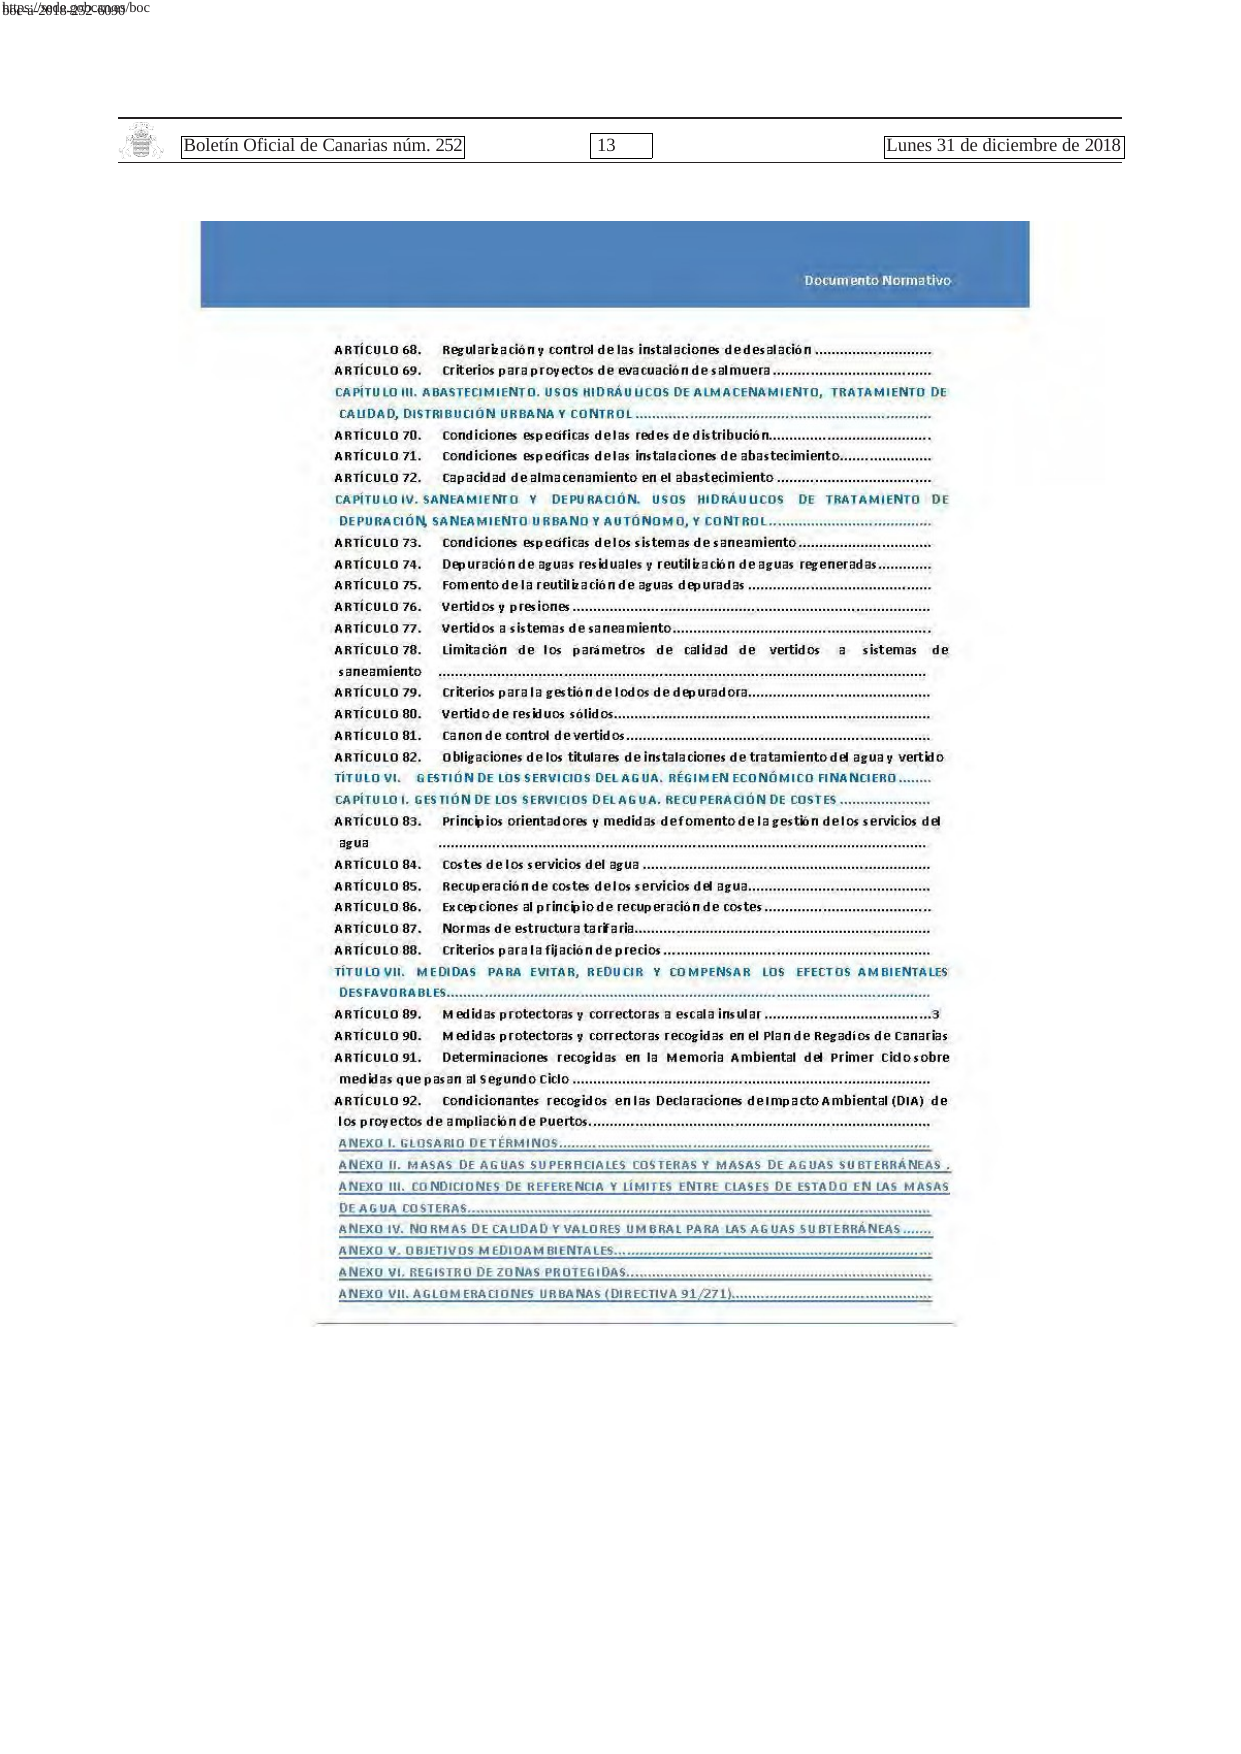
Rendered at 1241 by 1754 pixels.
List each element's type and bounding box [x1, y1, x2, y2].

picture [118, 122, 164, 159]
picture [178, 221, 1106, 1327]
